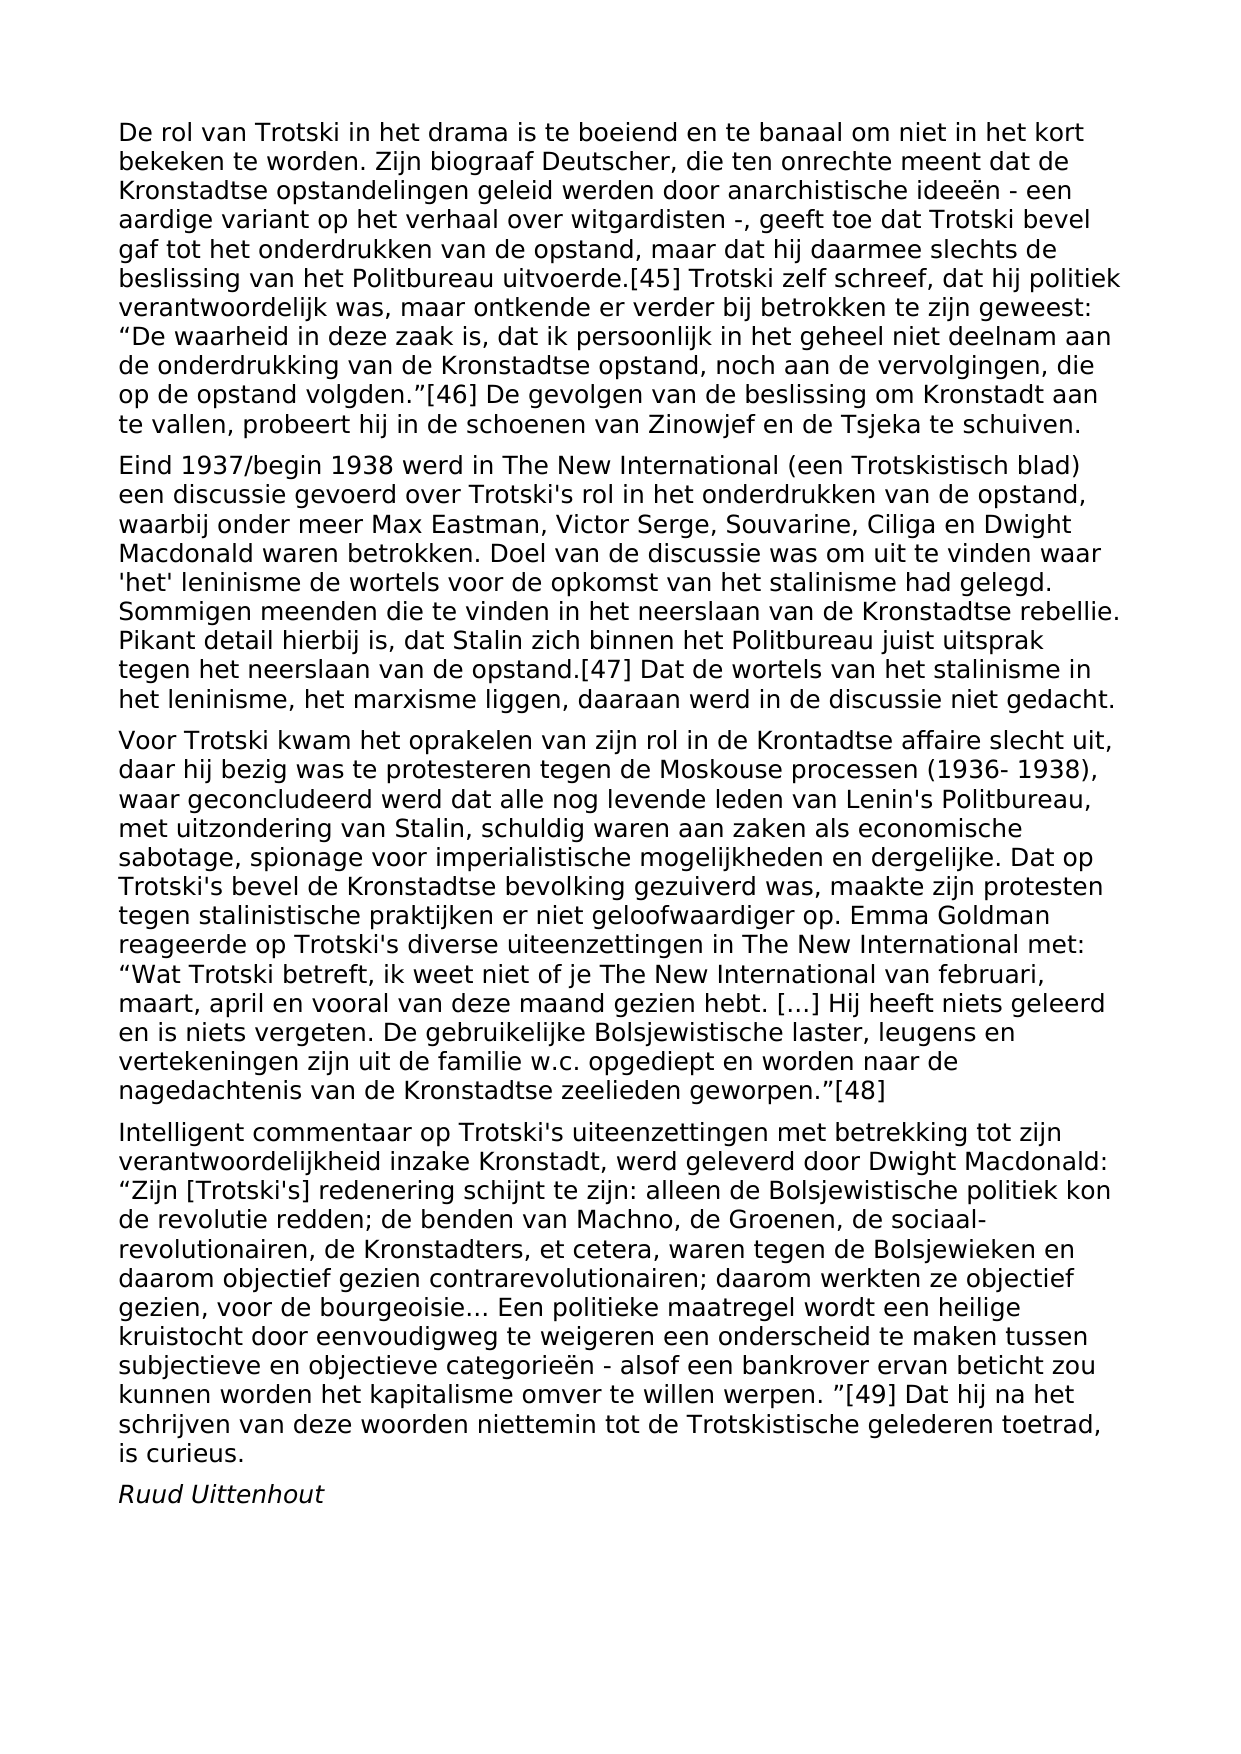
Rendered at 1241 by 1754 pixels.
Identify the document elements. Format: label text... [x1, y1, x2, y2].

text Intelligent commentaar op Trotski's uiteenzettingen met betrekking tot zijn verantwoordelijkheid inzake Kronstadt, werd geleverd door Dwight Macdonald: “Zijn [Trotski's] redenering schijnt te zijn: alleen de Bolsjewistische politiek kon de revolutie redden; de benden van Machno, de Groenen, de sociaal-revolutionairen, de Kronstadters, et cetera, waren tegen de Bolsjewieken en daarom objectief gezien contrarevolutionairen; daarom werkten ze objectief gezien, voor de bourgeoisie... Een politieke maatregel wordt een heilige kruistocht door eenvoudigweg te weigeren een onderscheid te maken tussen subjectieve en objectieve categorieën - alsof een bankrover ervan beticht zou kunnen worden het kapitalisme omver te willen werpen. ”[49] Dat hij na het schrijven van deze woorden niettemin tot de Trotskistische gelederen toetrad, is curieus. [118, 1118, 1122, 1468]
text Ruud Uittenhout [118, 1481, 1122, 1510]
text Eind 1937/begin 1938 werd in The New International (een Trotskistisch blad) een discussie gevoerd over Trotski's rol in het onderdrukken van de opstand, waarbij onder meer Max Eastman, Victor Serge, Souvarine, Ciliga en Dwight Macdonald waren betrokken. Doel van de discussie was om uit te vinden waar 'het' leninisme de wortels voor de opkomst van het stalinisme had gelegd. Sommigen meenden die te vinden in het neerslaan van de Kronstadtse rebellie. Pikant detail hierbij is, dat Stalin zich binnen het Politbureau juist uitsprak tegen het neerslaan van de opstand.[47] Dat de wortels van het stalinisme in het leninisme, het marxisme liggen, daaraan werd in de discussie niet gedacht. [118, 451, 1122, 714]
text Voor Trotski kwam het oprakelen van zijn rol in de Krontadtse affaire slecht uit, daar hij bezig was te protesteren tegen de Moskouse processen (1936- 1938), waar geconcludeerd werd dat alle nog levende leden van Lenin's Politbureau, met uitzondering van Stalin, schuldig waren aan zaken als economische sabotage, spionage voor imperialistische mogelijkheden en dergelijke. Dat op Trotski's bevel de Kronstadtse bevolking gezuiverd was, maakte zijn protesten tegen stalinistische praktijken er niet geloofwaardiger op. Emma Goldman reageerde op Trotski's diverse uiteenzettingen in The New International met: “Wat Trotski betreft, ik weet niet of je The New International van februari, maart, april en vooral van deze maand gezien hebt. [...] Hij heeft niets geleerd en is niets vergeten. De gebruikelijke Bolsjewistische laster, leugens en vertekeningen zijn uit de familie w.c. opgediept en worden naar de nagedachtenis van de Kronstadtse zeelieden geworpen.”[48] [118, 726, 1122, 1106]
text De rol van Trotski in het drama is te boeiend en te banaal om niet in het kort bekeken te worden. Zijn biograaf Deutscher, die ten onrechte meent dat de Kronstadtse opstandelingen geleid werden door anarchistische ideeën - een aardige variant op het verhaal over witgardisten -, geeft toe dat Trotski bevel gaf tot het onderdrukken van de opstand, maar dat hij daarmee slechts de beslissing van het Politbureau uitvoerde.[45] Trotski zelf schreef, dat hij politiek verantwoordelijk was, maar ontkende er verder bij betrokken te zijn geweest: “De waarheid in deze zaak is, dat ik persoonlijk in het geheel niet deelnam aan de onderdrukking van de Kronstadtse opstand, noch aan de vervolgingen, die op de opstand volgden.”[46] De gevolgen van de beslissing om Kronstadt aan te vallen, probeert hij in de schoenen van Zinowjef en de Tsjeka te schuiven. [118, 118, 1122, 439]
